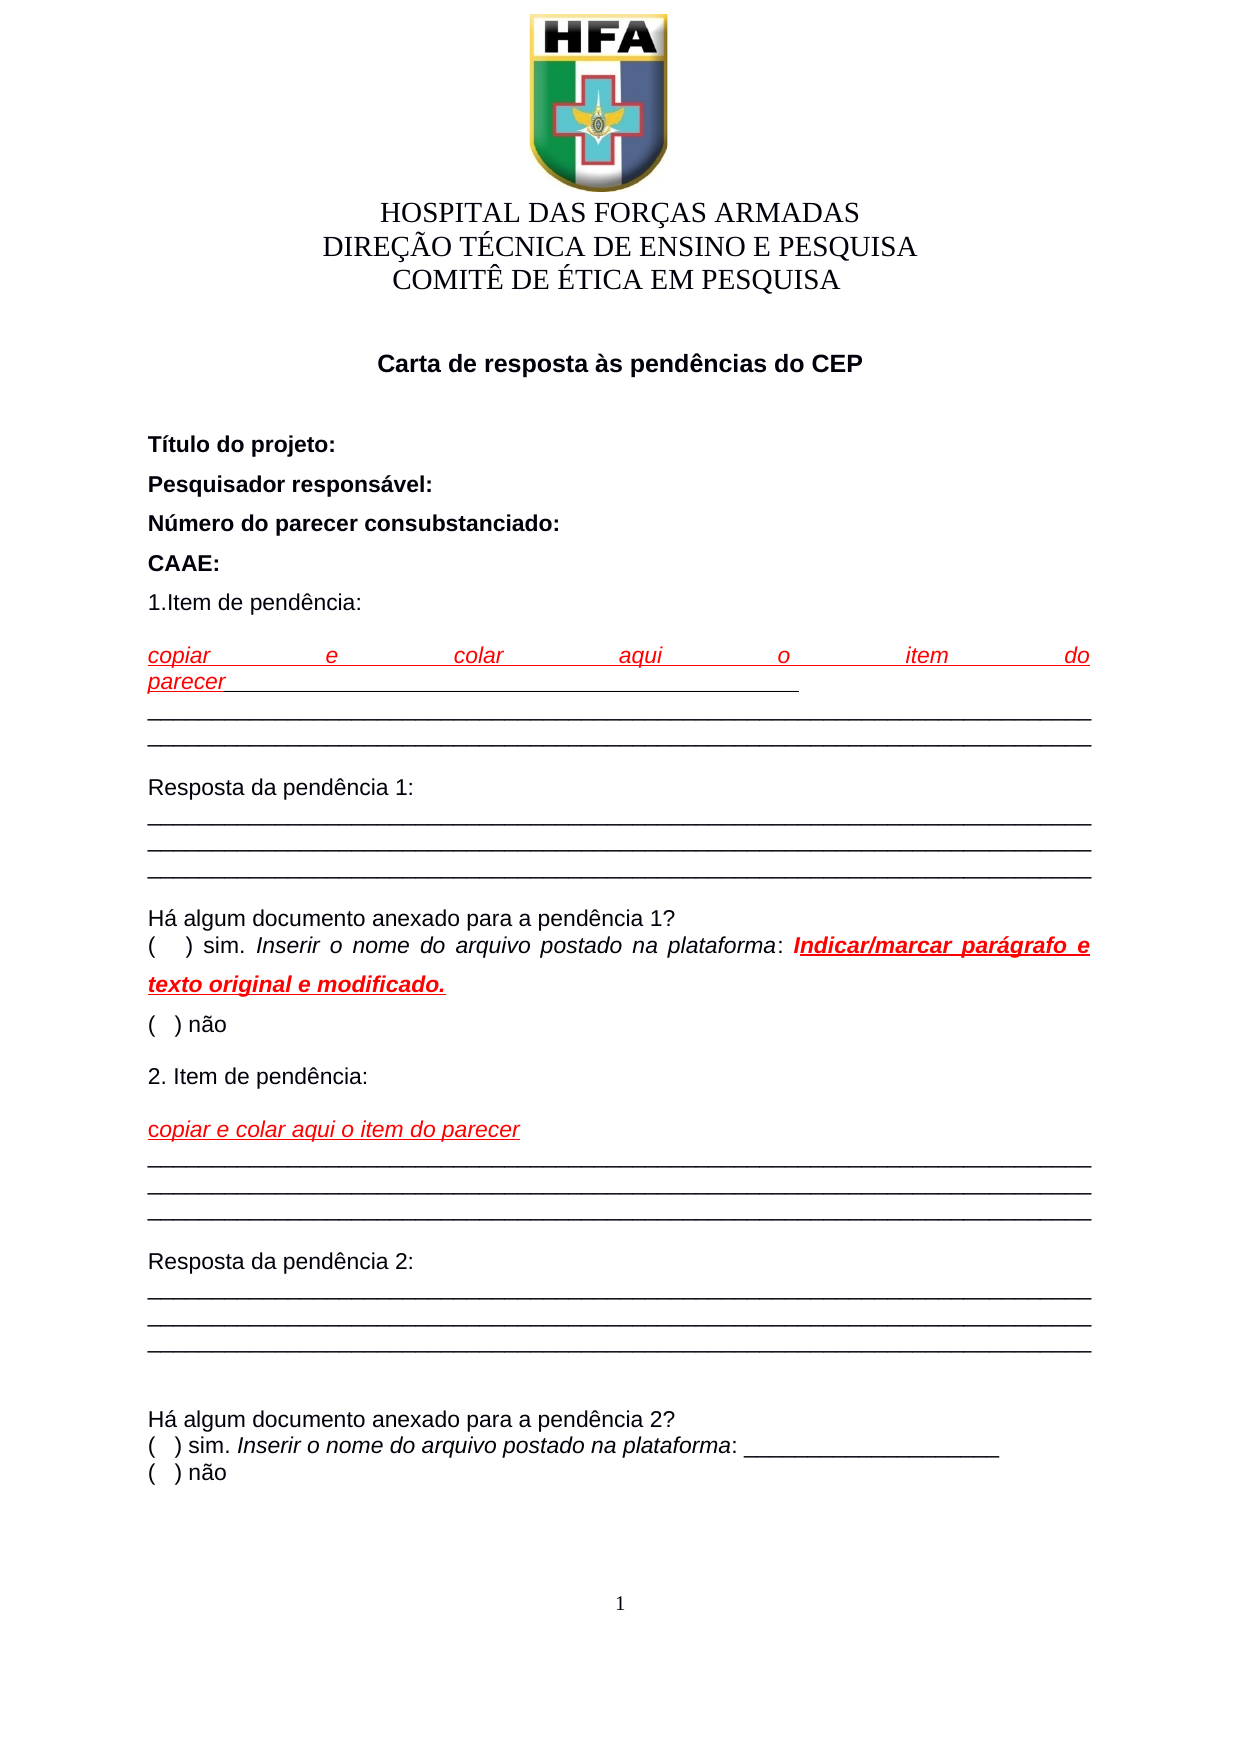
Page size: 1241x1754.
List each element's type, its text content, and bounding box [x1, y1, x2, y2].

text Resposta da pendência 2: ______________________________________________________________________________________________________________________________________________________________________________________________________________________________ [148, 1248, 1092, 1353]
text ( ) sim. Inserir o nome do arquivo postado na plataforma: Indicar/marcar parágrafo e texto original e modificado. [148, 932, 1092, 997]
text 2. Item de pendência: [148, 1063, 1092, 1090]
text copiar e colar aqui o item do parecer_____________________________________________ ____________________________________________________________________________________________________________________________________________________ [148, 642, 1092, 747]
text Número do parecer consubstanciado: [148, 510, 1092, 536]
text Há algum documento anexado para a pendência 1? [148, 905, 1092, 932]
text Título do projeto: [148, 431, 1092, 457]
text ( ) sim. Inserir o nome do arquivo postado na plataforma: ____________________ [148, 1432, 1092, 1459]
text Pesquisador responsável: [148, 471, 1092, 497]
text ( ) não [148, 1459, 1092, 1485]
text 1 [148, 1590, 1092, 1614]
text Há algum documento anexado para a pendência 2? [148, 1406, 1092, 1432]
text ( ) não [148, 1011, 1092, 1037]
text Carta de resposta às pendências do CEP [148, 348, 1092, 377]
text Resposta da pendência 1: ______________________________________________________________________________________________________________________________________________________________________________________________________________________________ [148, 773, 1092, 879]
text copiar e colar aqui o item do parecer [148, 1116, 1092, 1142]
text ______________________________________________________________________________________________________________________________________________________________________________________________________________________________ [148, 1142, 1092, 1221]
text 1.Item de pendência: [148, 589, 1092, 615]
text CAAE: [148, 549, 1092, 576]
